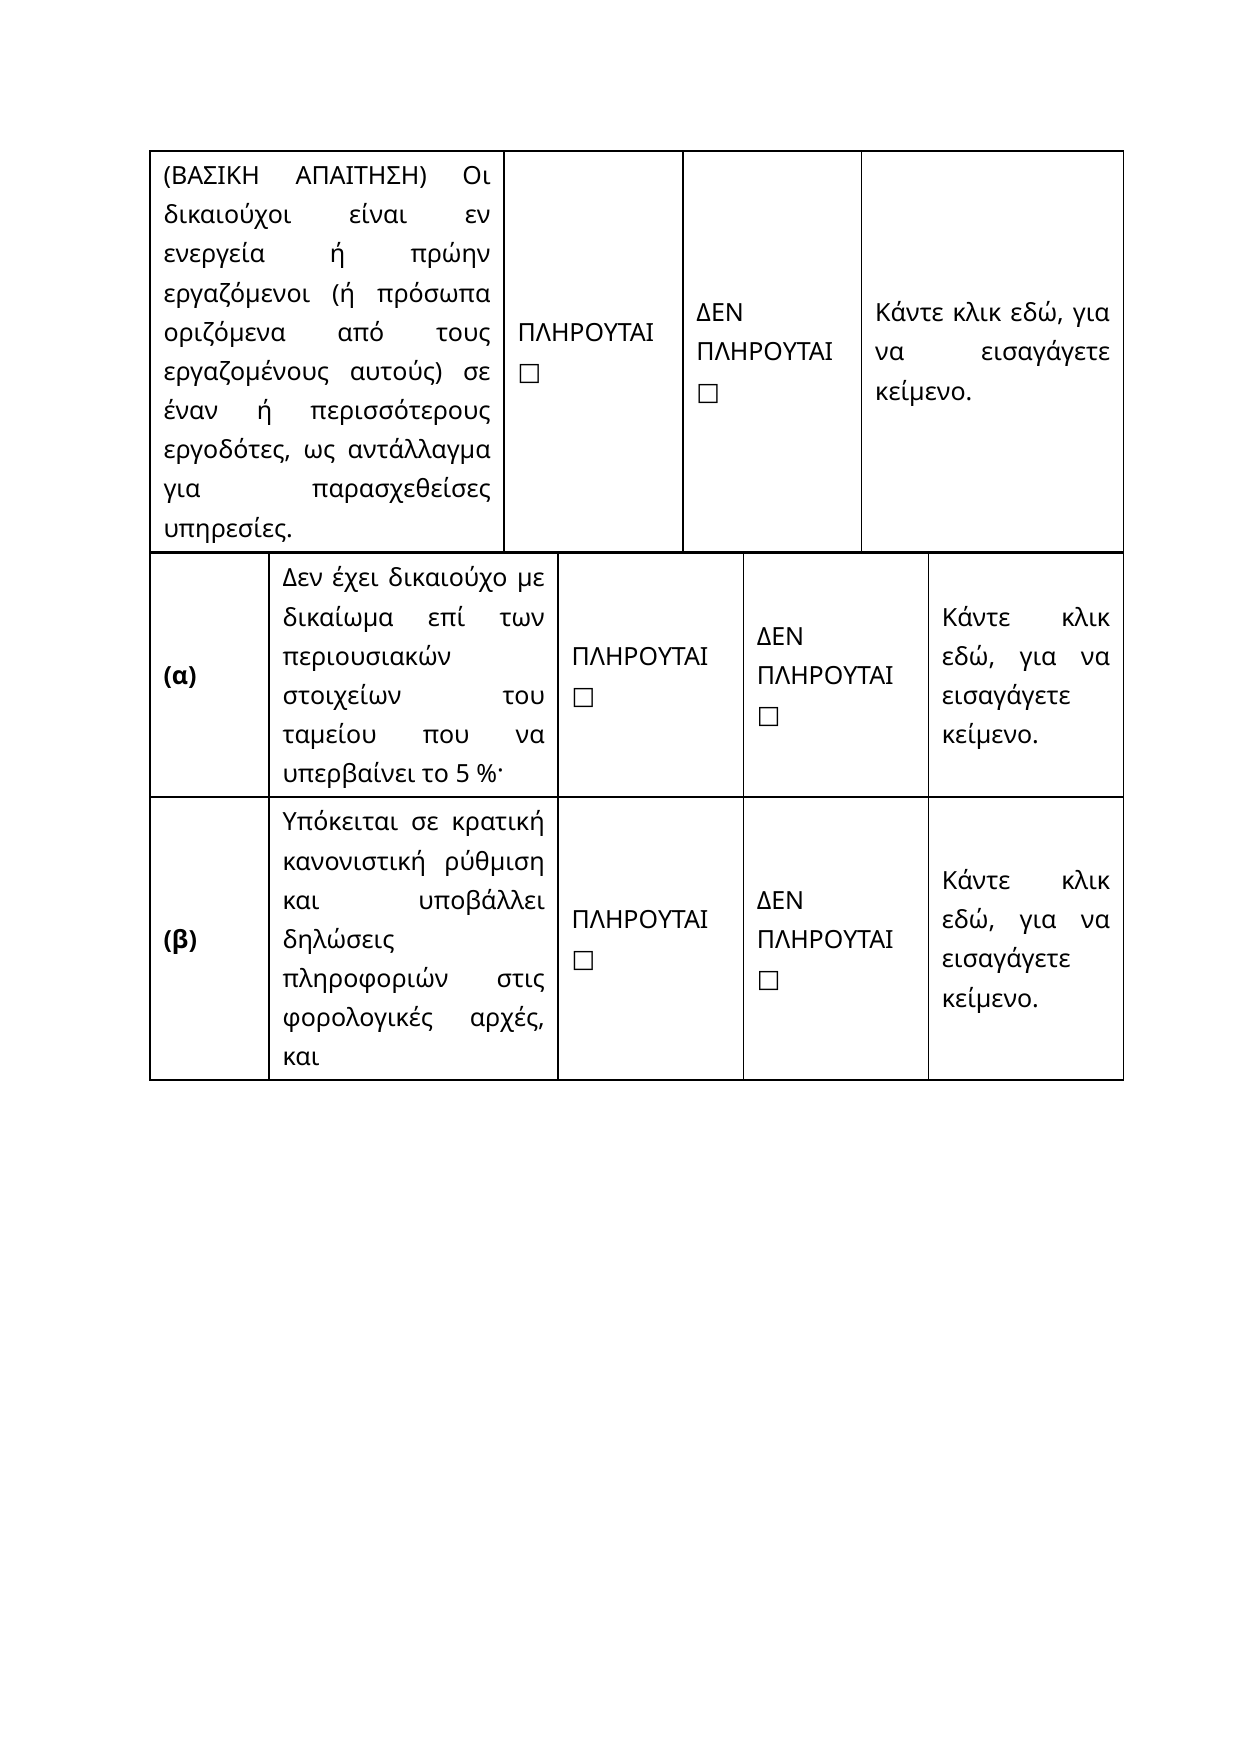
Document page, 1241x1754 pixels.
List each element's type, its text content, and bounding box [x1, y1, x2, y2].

table_cell Υπόκειται σε κρατική κανονιστική ρύθμιση και υποβάλλει δηλώσεις πληροφοριών στις φορολογικές αρχές, και [270, 798, 557, 1079]
table_cell (β) [151, 798, 268, 1079]
table_cell Κάντε κλικ εδώ, για να εισαγάγετε κείμενο. [862, 152, 1123, 551]
table_header Κάντε κλικ εδώ, για να εισαγάγετε κείμενο. [929, 554, 1123, 796]
table_cell ΔΕΝ ΠΛΗΡΟΥΤΑΙ □ [684, 152, 861, 551]
table_cell Κάντε κλικ εδώ, για να εισαγάγετε κείμενο. [929, 798, 1123, 1079]
table_cell ΠΛΗΡΟΥΤΑΙ □ [505, 152, 682, 551]
table_header (α) [151, 554, 268, 796]
table_cell (ΒΑΣΙΚΗ ΑΠΑΙΤΗΣΗ) Οι δικαιούχοι είναι εν ενεργεία ή πρώην εργαζόμενοι (ή πρόσωπα οριζόμενα από τους εργαζομένους αυτούς) σε έναν ή περισσότερους εργοδότες, ως αντάλλαγμα για παρασχεθείσες υπηρεσίες. [151, 152, 503, 551]
table_cell ΔΕΝ ΠΛΗΡΟΥΤΑΙ □ [744, 798, 928, 1079]
table_header ΔΕΝ ΠΛΗΡΟΥΤΑΙ □ [744, 554, 928, 796]
table_cell ΠΛΗΡΟΥΤΑΙ □ [559, 798, 743, 1079]
table_header ΠΛΗΡΟΥΤΑΙ □ [559, 554, 743, 796]
table_header Δεν έχει δικαιούχο με δικαίωμα επί των περιουσιακών στοιχείων του ταμείου που να υπερβαίνει το 5 %· [270, 554, 557, 796]
